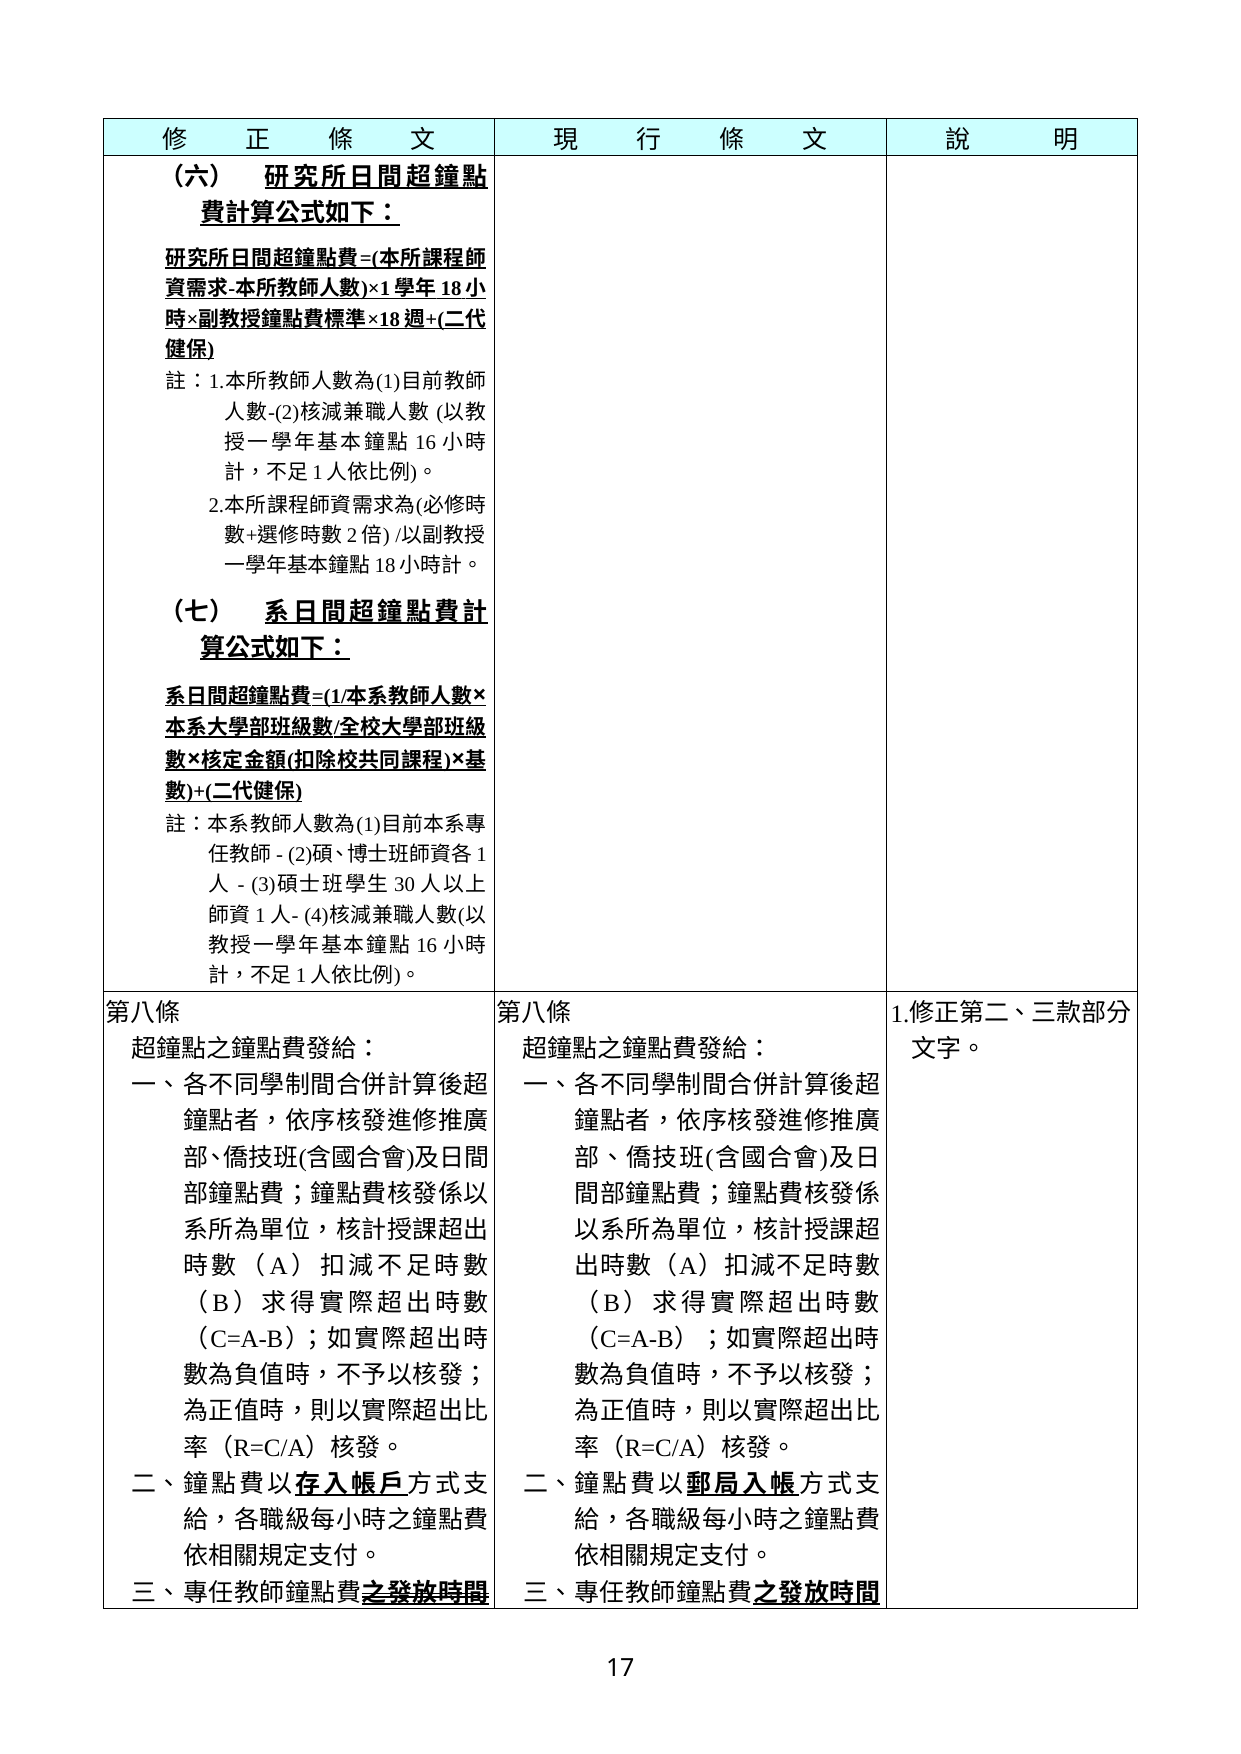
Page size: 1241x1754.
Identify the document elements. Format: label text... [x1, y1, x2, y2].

table_cell [495, 156, 886, 991]
table_cell 第八條 超鐘點之鐘點費發給： 各不同學制間合併計算後超鐘點者，依序核發進修推廣部、僑技班(含國合會)及日間部鐘點費；鐘點費核發係以系所為單位，核計授課超出時數（A）扣減不足時數（B）求得實際超出時數（C=A-B）；如實際超出時數為負值時，不予以核發；為正值時，則以實際超出比率（R=C/A）核發。 鐘點費以郵局入帳方式支給，各職級每小時之鐘點費依相關規定支付。 專任教師鐘點費之發放時間 [495, 992, 886, 1608]
table_header 說明 [887, 119, 1137, 155]
table_header 現行條文 [495, 119, 886, 155]
table_cell 第八條 超鐘點之鐘點費發給： 各不同學制間合併計算後超鐘點者，依序核發進修推廣部、僑技班(含國合會)及日間部鐘點費；鐘點費核發係以系所為單位，核計授課超出時數（A）扣減不足時數（B）求得實際超出時數（C=A-B）；如實際超出時數為負值時，不予以核發；為正值時，則以實際超出比率（R=C/A）核發。 鐘點費以存入帳戶方式支給，各職級每小時之鐘點費依相關規定支付。 專任教師鐘點費之發放時間 [104, 992, 494, 1608]
table_header 修正條文 [104, 119, 494, 155]
table_cell [887, 156, 1137, 991]
table_cell 第七條 超鐘點之計算： 鐘點計算採一學年合併計算，採計加退選確定後之修課人數。 專任教師鐘點核計，授課時數採研究所、日間部、進修推廣部、在職專班、國合會及特殊專班鐘點合併計算。超出基本授課時數之鐘點計算方式：研究所及大學日間部不核發；惟若配合大班教學，且符合基本授課時數，則核發增加鐘點時數，一學年以4小時為限；兼授進修推廣部、校外實習課程者一學年以6小時為限；兼授在職專班、國合會一學年以8小時為限；兼授特殊專班一學年以10小時為限。；校外實習課程依本校學生校外實習辦法辦理， 不列入授課時數合計。 超出基本授課時數之鐘點計算方式： 專任教師授課超出基本授課時數及系所每學年選修開課與畢業應修平均學分數之比例，大學部在1.2倍以下、系碩博士班、研究所在2.0倍以下，則核發超支鐘點費。 研究所日間部符合教育部「專科以上學校總量發展規模與資源條件標準」研究所師資質量基準規定者不核發，未符合者以研究所日間超鐘點費計算公式計算開課所需之鐘點費。 系日間部依據每年度核定鐘點費，扣除校共同課程所需鐘點費，再以系日間超鐘點費計算公式計算各系依開課所需之鐘點費。 系所應於課程加退選確定後，提供本系專任教師超鐘點、委託他系教師授課鐘點、專案教學教師授課鐘點及兼任教師授課鐘點送教務處統計，於核定各系所鐘點費內計算支給，專任教師一學年以6小時為限；兼授進修推廣部一學年以6小時為限；兼授在職專班、國合會一學年以8小時為限；兼授特殊專班一學年以10小時為限；有特殊情況另以專簽核准後辦理。 上述鐘點計算方式，若教師僅於單一學期授課者，鐘點只核計該學期，超鐘點亦核計該學期，即以1/2學年鐘點核計之。 研究所日間超鐘點費計算公式如下： 研究所日間超鐘點費=(本所課程師資需求-本所教師人數)×1學年18小時×副教授鐘點費標準×18週+(二代健保) 註：1.本所教師人數為(1)目前教師人數-(2)核減兼職人數 (以教授一學年基本鐘點16小時計，不足1人依比例)。 2.本所課程師資需求為(必修時數+選修時數2倍) /以副教授一學年基本鐘點18小時計。 系日間超鐘點費計算公式如下： 系日間超鐘點費=(1/本系教師人數×本系大學部班級數/全校大學部班級數×核定金額(扣除校共同課程)×基數)+(二代健保) 註：本系教師人數為(1)目前本系專任教師 - (2)碩、博士班師資各1人 - (3)碩士班學生30人以上師資1人- (4)核減兼職人數(以教授一學年基本鐘點16小時計，不足1人依比例)。 [104, 156, 494, 991]
table_cell 1.修正第二、三款部分文字。 [887, 992, 1137, 1608]
